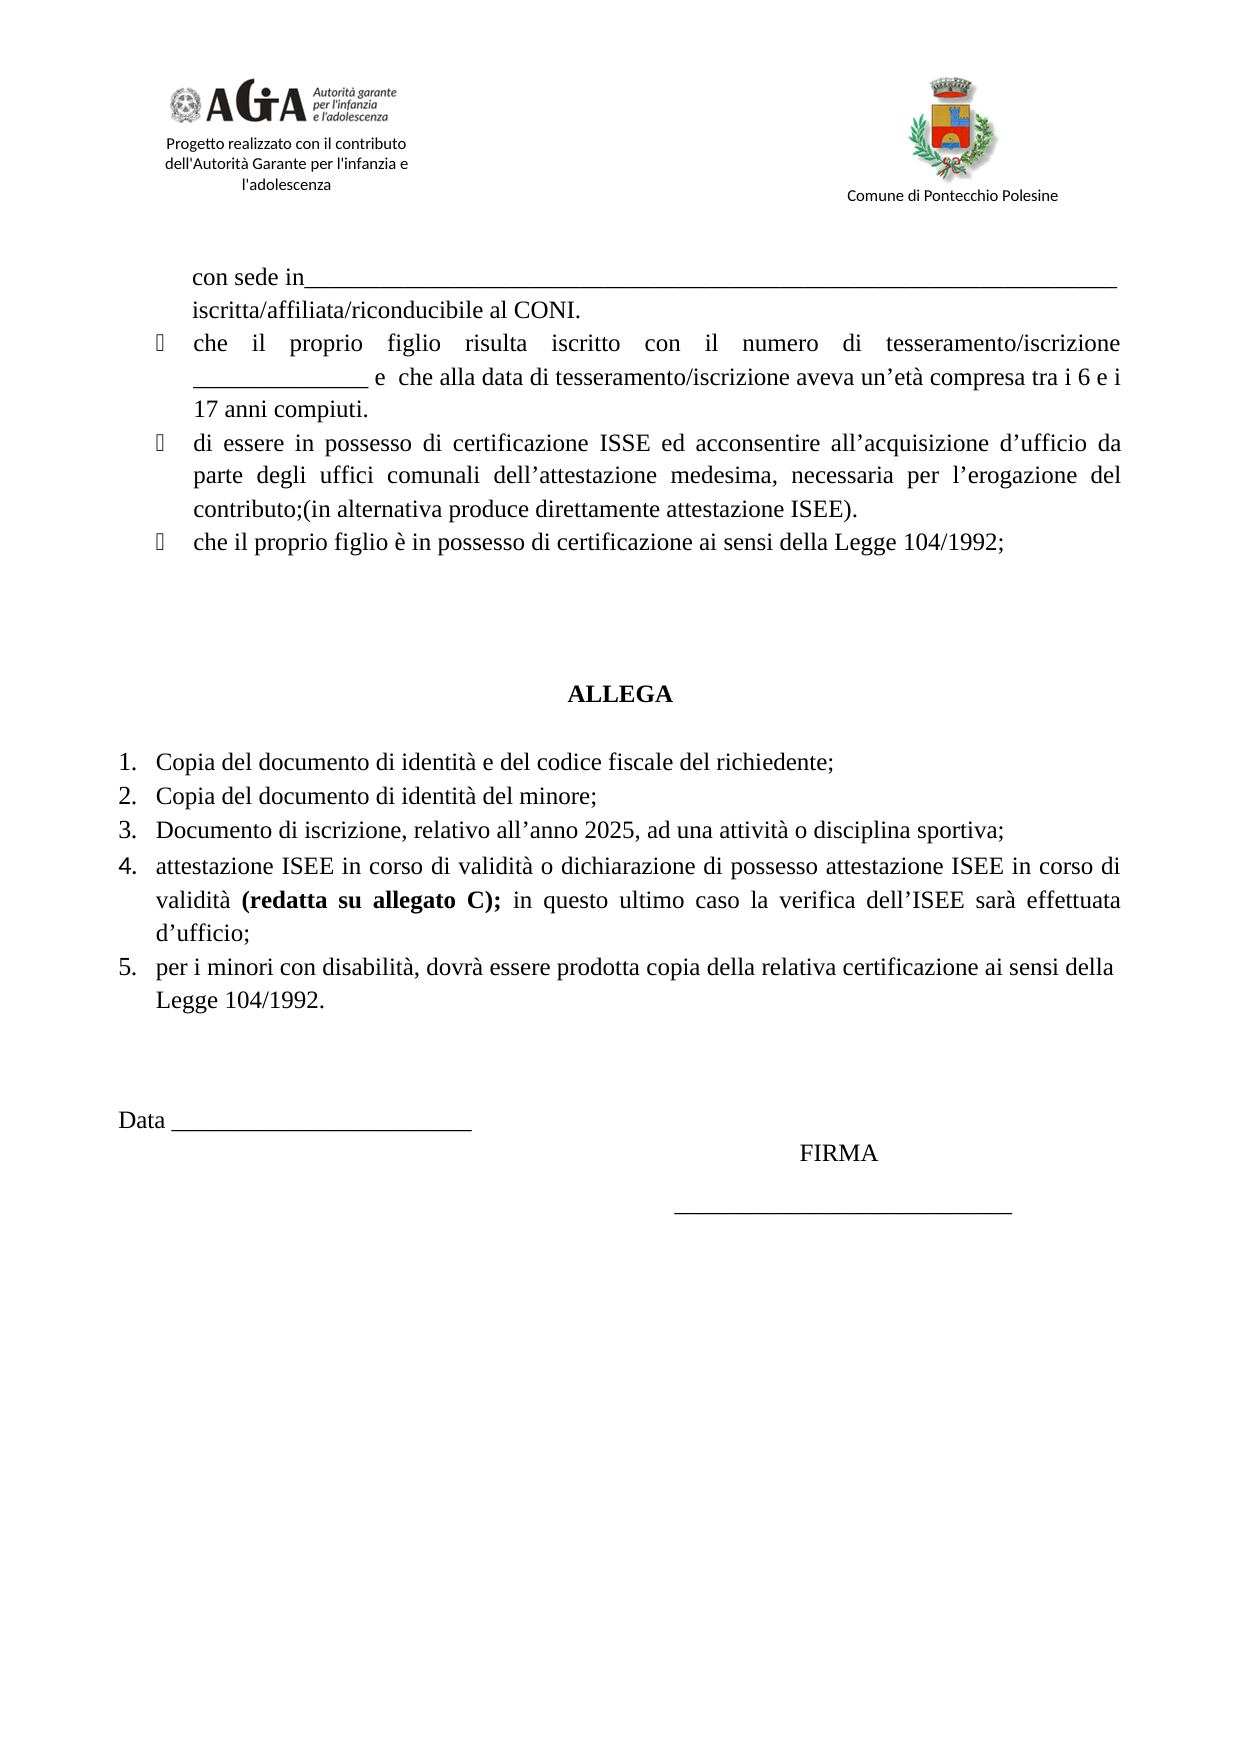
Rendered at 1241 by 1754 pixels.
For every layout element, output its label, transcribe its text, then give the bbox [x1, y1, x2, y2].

text con sede in_________________________________________________________________ [192, 262, 1122, 291]
list attestazione ISEE in corso di validità o dichiarazione di possesso attestazione ISEE in corso di validità (redatta su allegato C); in questo ultimo caso la verifica dell’ISEE sarà effettuata d’ufficio; [118, 849, 1122, 947]
list di essere in possesso di certificazione ISSE ed acconsentire all’acquisizione d’ufficio da parte degli uffici comunali dell’attestazione medesima, necessaria per l’erogazione del contributo;(in alternativa produce direttamente attestazione ISEE). [156, 428, 1122, 522]
list che il proprio figlio risulta iscritto con il numero di tesseramento/iscrizione ______________ e che alla data di tesseramento/iscrizione aveva un’età compresa tra i 6 e i 17 anni compiuti. [156, 328, 1122, 423]
text Data ________________________ [118, 1105, 1122, 1134]
text iscritta/affiliata/riconducibile al CONI. [192, 296, 1122, 324]
list per i minori con disabilità, dovrà essere prodotta copia della relativa certificazione ai sensi della Legge 104/1992. [118, 951, 1122, 1014]
text ALLEGA [118, 679, 1122, 708]
list Copia del documento di identità e del codice fiscale del richiedente; [118, 746, 1122, 776]
text ___________________________ [118, 1188, 1122, 1217]
list Documento di iscrizione, relativo all’anno 2025, ad una attività o disciplina sportiva; [118, 814, 1122, 844]
list Copia del documento di identità del minore; [118, 780, 1122, 810]
list che il proprio figlio è in possesso di certificazione ai sensi della Legge 104/1992; [156, 527, 1122, 555]
text FIRMA [118, 1138, 1122, 1167]
